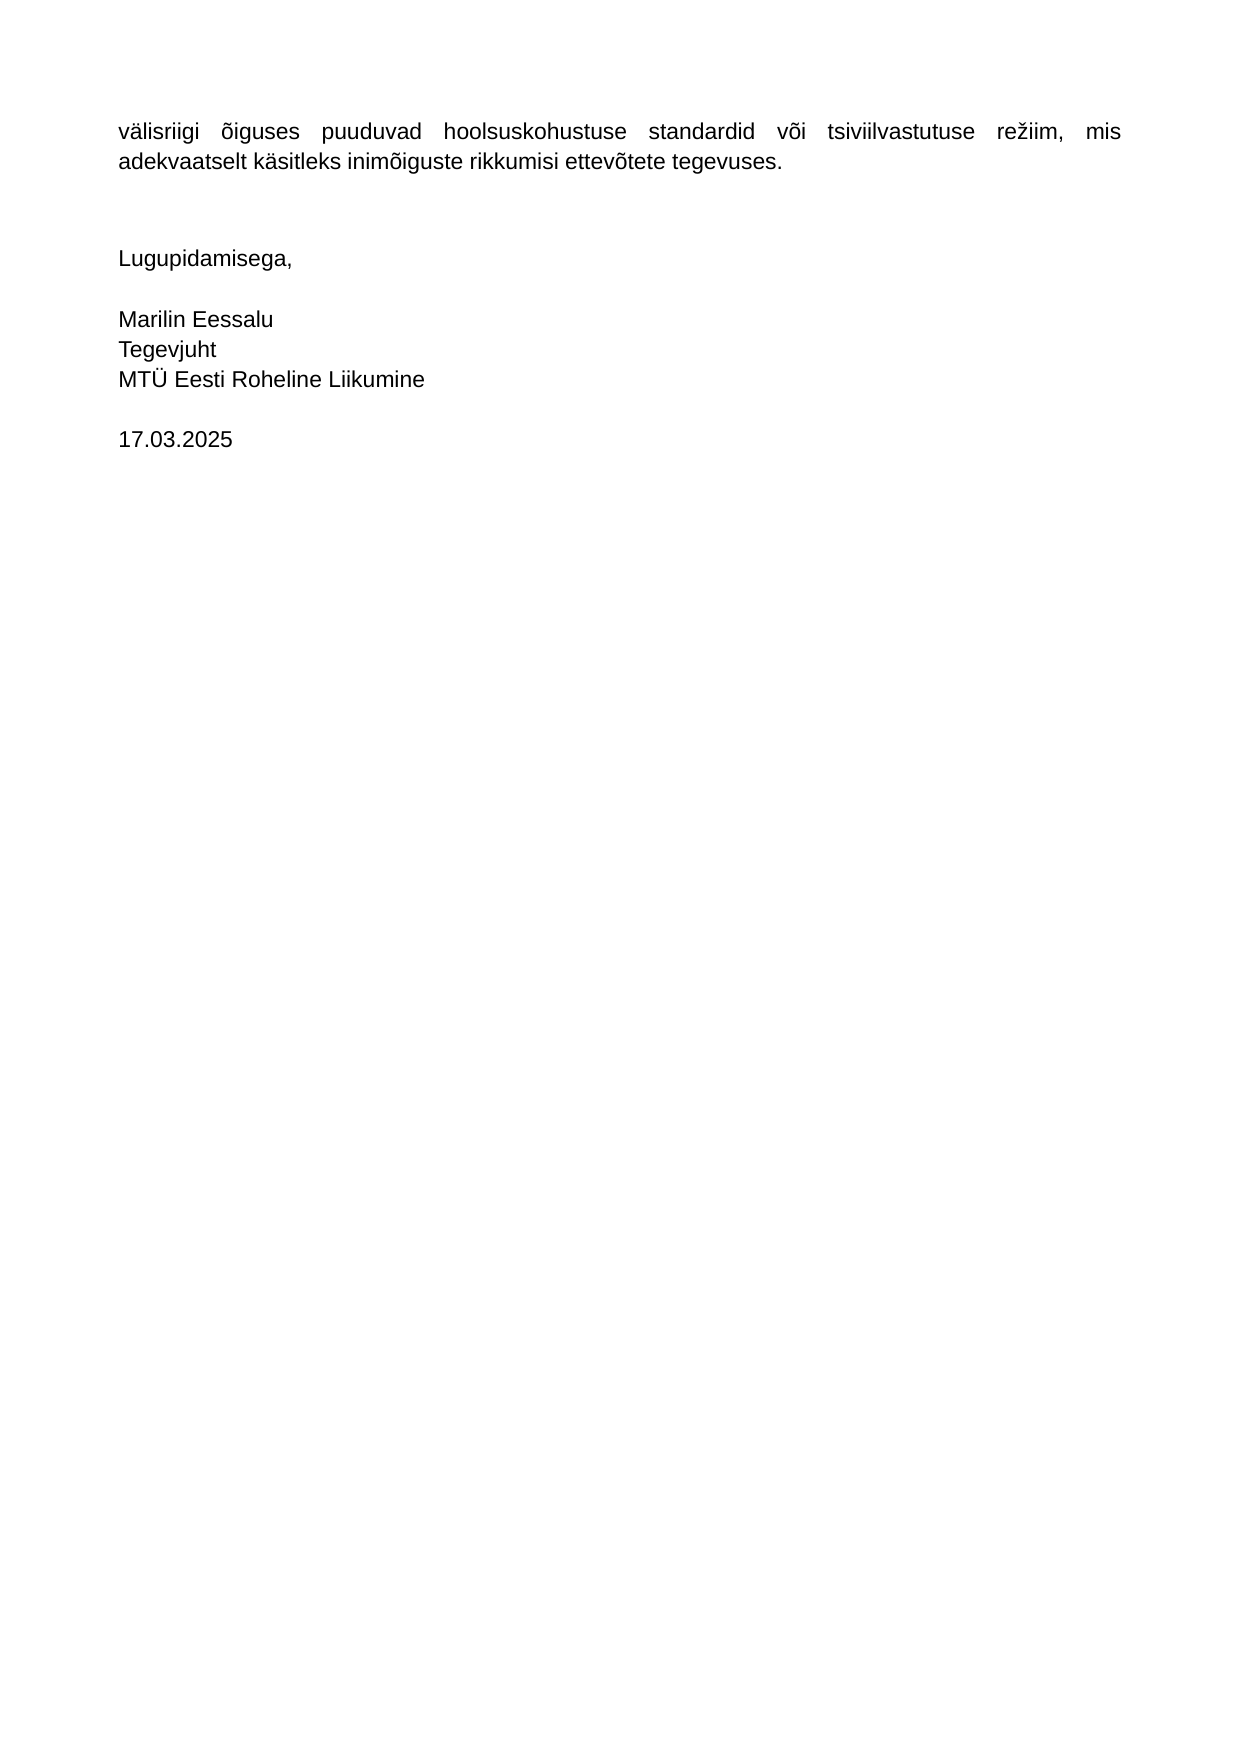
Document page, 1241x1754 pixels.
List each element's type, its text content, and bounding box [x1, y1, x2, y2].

text MTÜ Eesti Roheline Liikumine [118, 366, 1122, 392]
text välisriigi õiguses puuduvad hoolsuskohustuse standardid või tsiviilvastutuse režiim, mis adekvaatselt käsitleks inimõiguste rikkumisi ettevõtete tegevuses. [118, 118, 1122, 175]
text Tegevjuht [118, 336, 1122, 362]
text Marilin Eessalu [118, 306, 1122, 332]
text 17.03.2025 [118, 426, 1122, 453]
text Lugupidamisega, [118, 245, 1122, 272]
